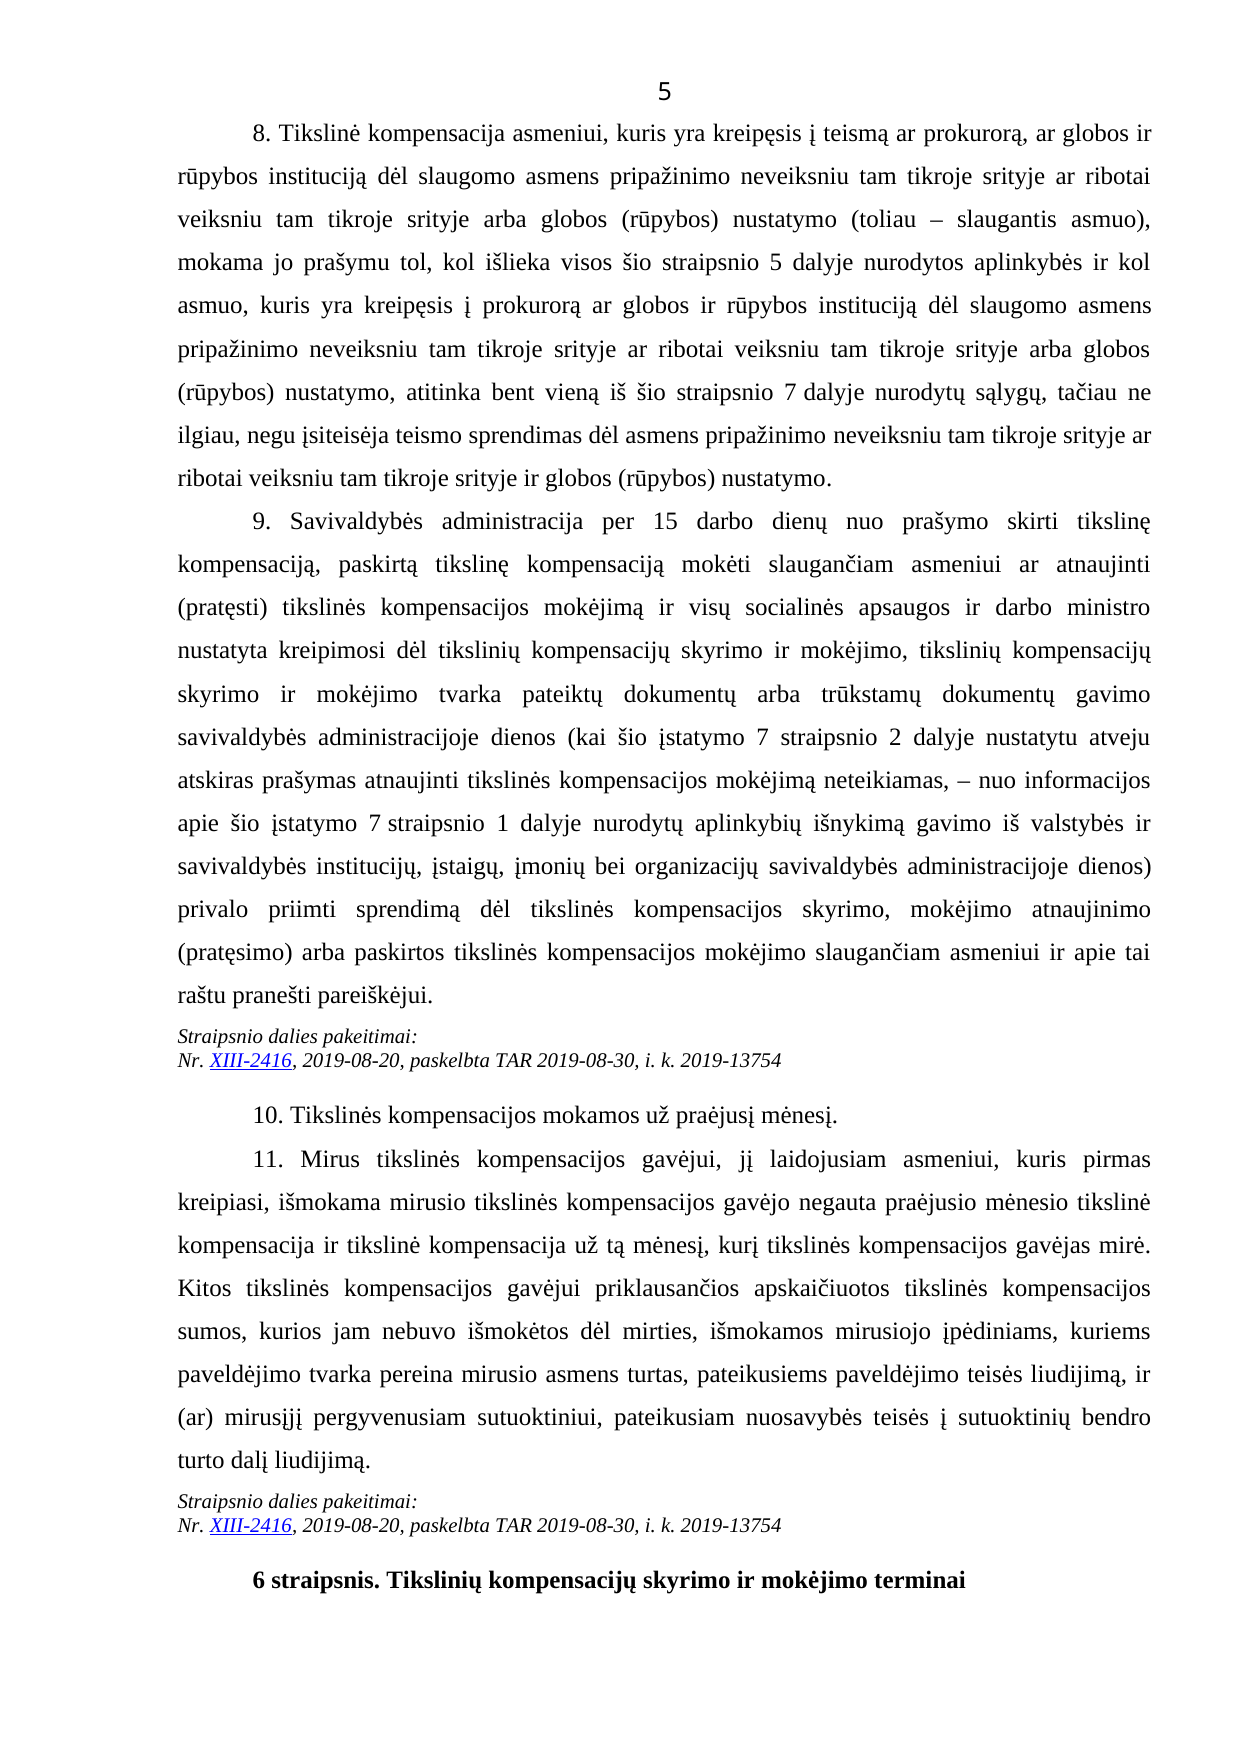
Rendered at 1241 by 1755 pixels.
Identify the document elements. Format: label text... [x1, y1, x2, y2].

text Nr. XIII-2416, 2019-08-20, paskelbta TAR 2019-08-30, i. k. 2019-13754 [177, 1048, 1152, 1072]
text Straipsnio dalies pakeitimai: [177, 1489, 1152, 1513]
text Nr. XIII-2416, 2019-08-20, paskelbta TAR 2019-08-30, i. k. 2019-13754 [177, 1513, 1152, 1537]
text Straipsnio dalies pakeitimai: [177, 1024, 1152, 1048]
text 8. Tikslinė kompensacija asmeniui, kuris yra kreipęsis į teismą ar prokurorą, ar globos ir rūpybos instituciją dėl slaugomo asmens pripažinimo neveiksniu tam tikroje srityje ar ribotai veiksniu tam tikroje srityje arba globos (rūpybos) nustatymo (toliau – slaugantis asmuo), mokama jo prašymu tol, kol išlieka visos šio straipsnio 5 dalyje nurodytos aplinkybės ir kol asmuo, kuris yra kreipęsis į prokurorą ar globos ir rūpybos instituciją dėl slaugomo asmens pripažinimo neveiksniu tam tikroje srityje ar ribotai veiksniu tam tikroje srityje arba globos (rūpybos) nustatymo, atitinka bent vieną iš šio straipsnio 7 dalyje nurodytų sąlygų, tačiau ne ilgiau, negu įsiteisėja teismo sprendimas dėl asmens pripažinimo neveiksniu tam tikroje srityje ar ribotai veiksniu tam tikroje srityje ir globos (rūpybos) nustatymo. [177, 118, 1152, 492]
text 9. Savivaldybės administracija per 15 darbo dienų nuo prašymo skirti tikslinę kompensaciją, paskirtą tikslinę kompensaciją mokėti slaugančiam asmeniui ar atnaujinti (pratęsti) tikslinės kompensacijos mokėjimą ir visų socialinės apsaugos ir darbo ministro nustatyta kreipimosi dėl tikslinių kompensacijų skyrimo ir mokėjimo, tikslinių kompensacijų skyrimo ir mokėjimo tvarka pateiktų dokumentų arba trūkstamų dokumentų gavimo savivaldybės administracijoje dienos (kai šio įstatymo 7 straipsnio 2 dalyje nustatytu atveju atskiras prašymas atnaujinti tikslinės kompensacijos mokėjimą neteikiamas, – nuo informacijos apie šio įstatymo 7 straipsnio 1 dalyje nurodytų aplinkybių išnykimą gavimo iš valstybės ir savivaldybės institucijų, įstaigų, įmonių bei organizacijų savivaldybės administracijoje dienos) privalo priimti sprendimą dėl tikslinės kompensacijos skyrimo, mokėjimo atnaujinimo (pratęsimo) arba paskirtos tikslinės kompensacijos mokėjimo slaugančiam asmeniui ir apie tai raštu pranešti pareiškėjui. [177, 506, 1152, 1009]
text 6 straipsnis. Tikslinių kompensacijų skyrimo ir mokėjimo terminai [177, 1566, 1152, 1594]
text 11. Mirus tikslinės kompensacijos gavėjui, jį laidojusiam asmeniui, kuris pirmas kreipiasi, išmokama mirusio tikslinės kompensacijos gavėjo negauta praėjusio mėnesio tikslinė kompensacija ir tikslinė kompensacija už tą mėnesį, kurį tikslinės kompensacijos gavėjas mirė. Kitos tikslinės kompensacijos gavėjui priklausančios apskaičiuotos tikslinės kompensacijos sumos, kurios jam nebuvo išmokėtos dėl mirties, išmokamos mirusiojo įpėdiniams, kuriems paveldėjimo tvarka pereina mirusio asmens turtas, pateikusiems paveldėjimo teisės liudijimą, ir (ar) mirusįjį pergyvenusiam sutuoktiniui, pateikusiam nuosavybės teisės į sutuoktinių bendro turto dalį liudijimą. [177, 1144, 1152, 1474]
text 10. Tikslinės kompensacijos mokamos už praėjusį mėnesį. [177, 1101, 1152, 1129]
